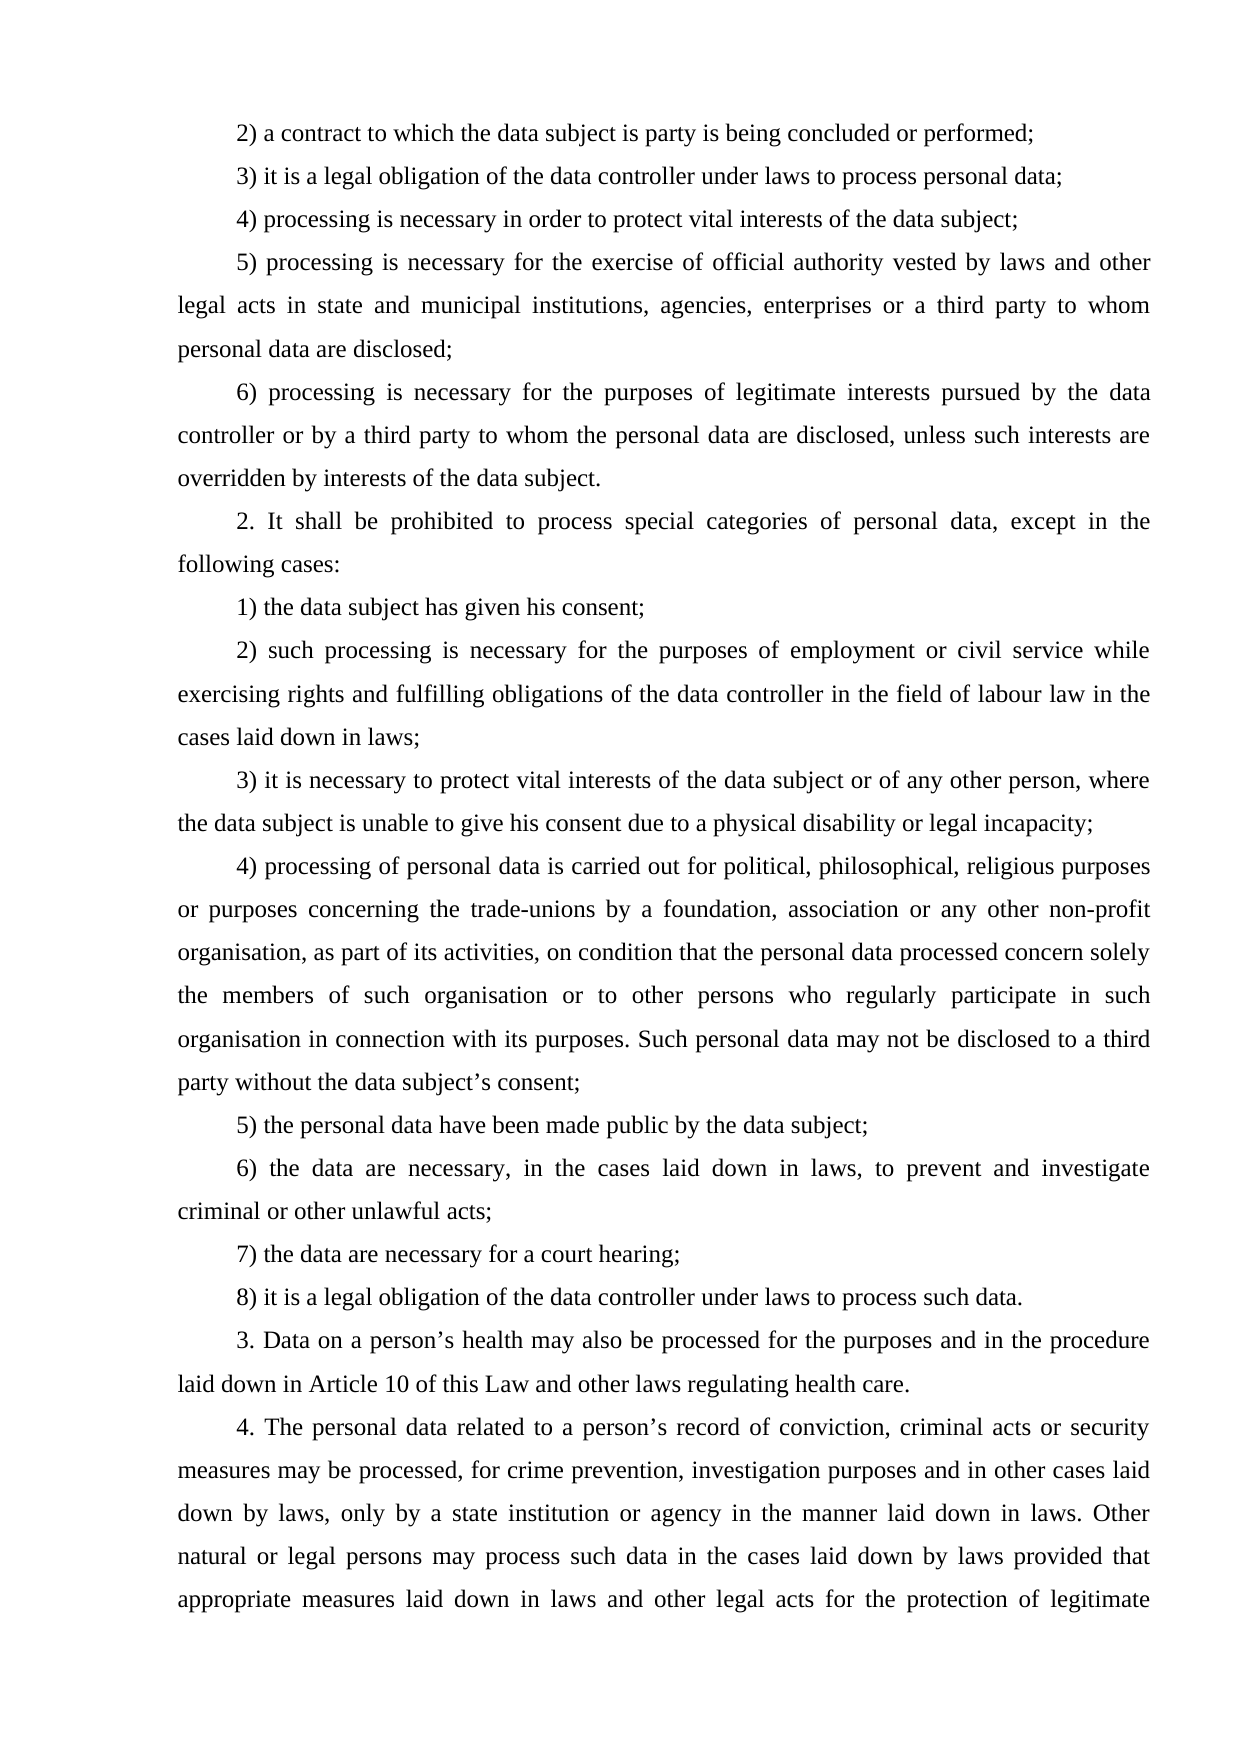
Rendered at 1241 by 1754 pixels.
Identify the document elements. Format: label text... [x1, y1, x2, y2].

text 1) the data subject has given his consent; [177, 592, 1152, 621]
text 3) it is a legal obligation of the data controller under laws to process personal data; [177, 161, 1152, 190]
text 4) processing is necessary in order to protect vital interests of the data subject; [177, 204, 1152, 233]
text 5) processing is necessary for the exercise of official authority vested by laws and other legal acts in state and municipal institutions, agencies, enterprises or a third party to whom personal data are disclosed; [177, 247, 1152, 362]
text 4) processing of personal data is carried out for political, philosophical, religious purposes or purposes concerning the trade-unions by a foundation, association or any other non-profit organisation, as part of its activities, on condition that the personal data processed concern solely the members of such organisation or to other persons who regularly participate in such organisation in connection with its purposes. Such personal data may not be disclosed to a third party without the data subject’s consent; [177, 851, 1152, 1096]
text 2) such processing is necessary for the purposes of employment or civil service while exercising rights and fulfilling obligations of the data controller in the field of labour law in the cases laid down in laws; [177, 636, 1152, 751]
text 6) processing is necessary for the purposes of legitimate interests pursued by the data controller or by a third party to whom the personal data are disclosed, unless such interests are overridden by interests of the data subject. [177, 377, 1152, 492]
text 2) a contract to which the data subject is party is being concluded or performed; [177, 118, 1152, 147]
text 8) it is a legal obligation of the data controller under laws to process such data. [177, 1282, 1152, 1311]
text 6) the data are necessary, in the cases laid down in laws, to prevent and investigate criminal or other unlawful acts; [177, 1153, 1152, 1225]
text 7) the data are necessary for a court hearing; [177, 1239, 1152, 1268]
text 4. The personal data related to a person’s record of conviction, criminal acts or security measures may be processed, for crime prevention, investigation purposes and in other cases laid down by laws, only by a state institution or agency in the manner laid down in laws. Other natural or legal persons may process such data in the cases laid down by laws provided that appropriate measures laid down in laws and other legal acts for the protection of legitimate [177, 1412, 1152, 1613]
text 2. It shall be prohibited to process special categories of personal data, except in the following cases: [177, 506, 1152, 578]
text 5) the personal data have been made public by the data subject; [177, 1110, 1152, 1139]
text 3) it is necessary to protect vital interests of the data subject or of any other person, where the data subject is unable to give his consent due to a physical disability or legal incapacity; [177, 765, 1152, 837]
text 3. Data on a person’s health may also be processed for the purposes and in the procedure laid down in Article 10 of this Law and other laws regulating health care. [177, 1326, 1152, 1397]
